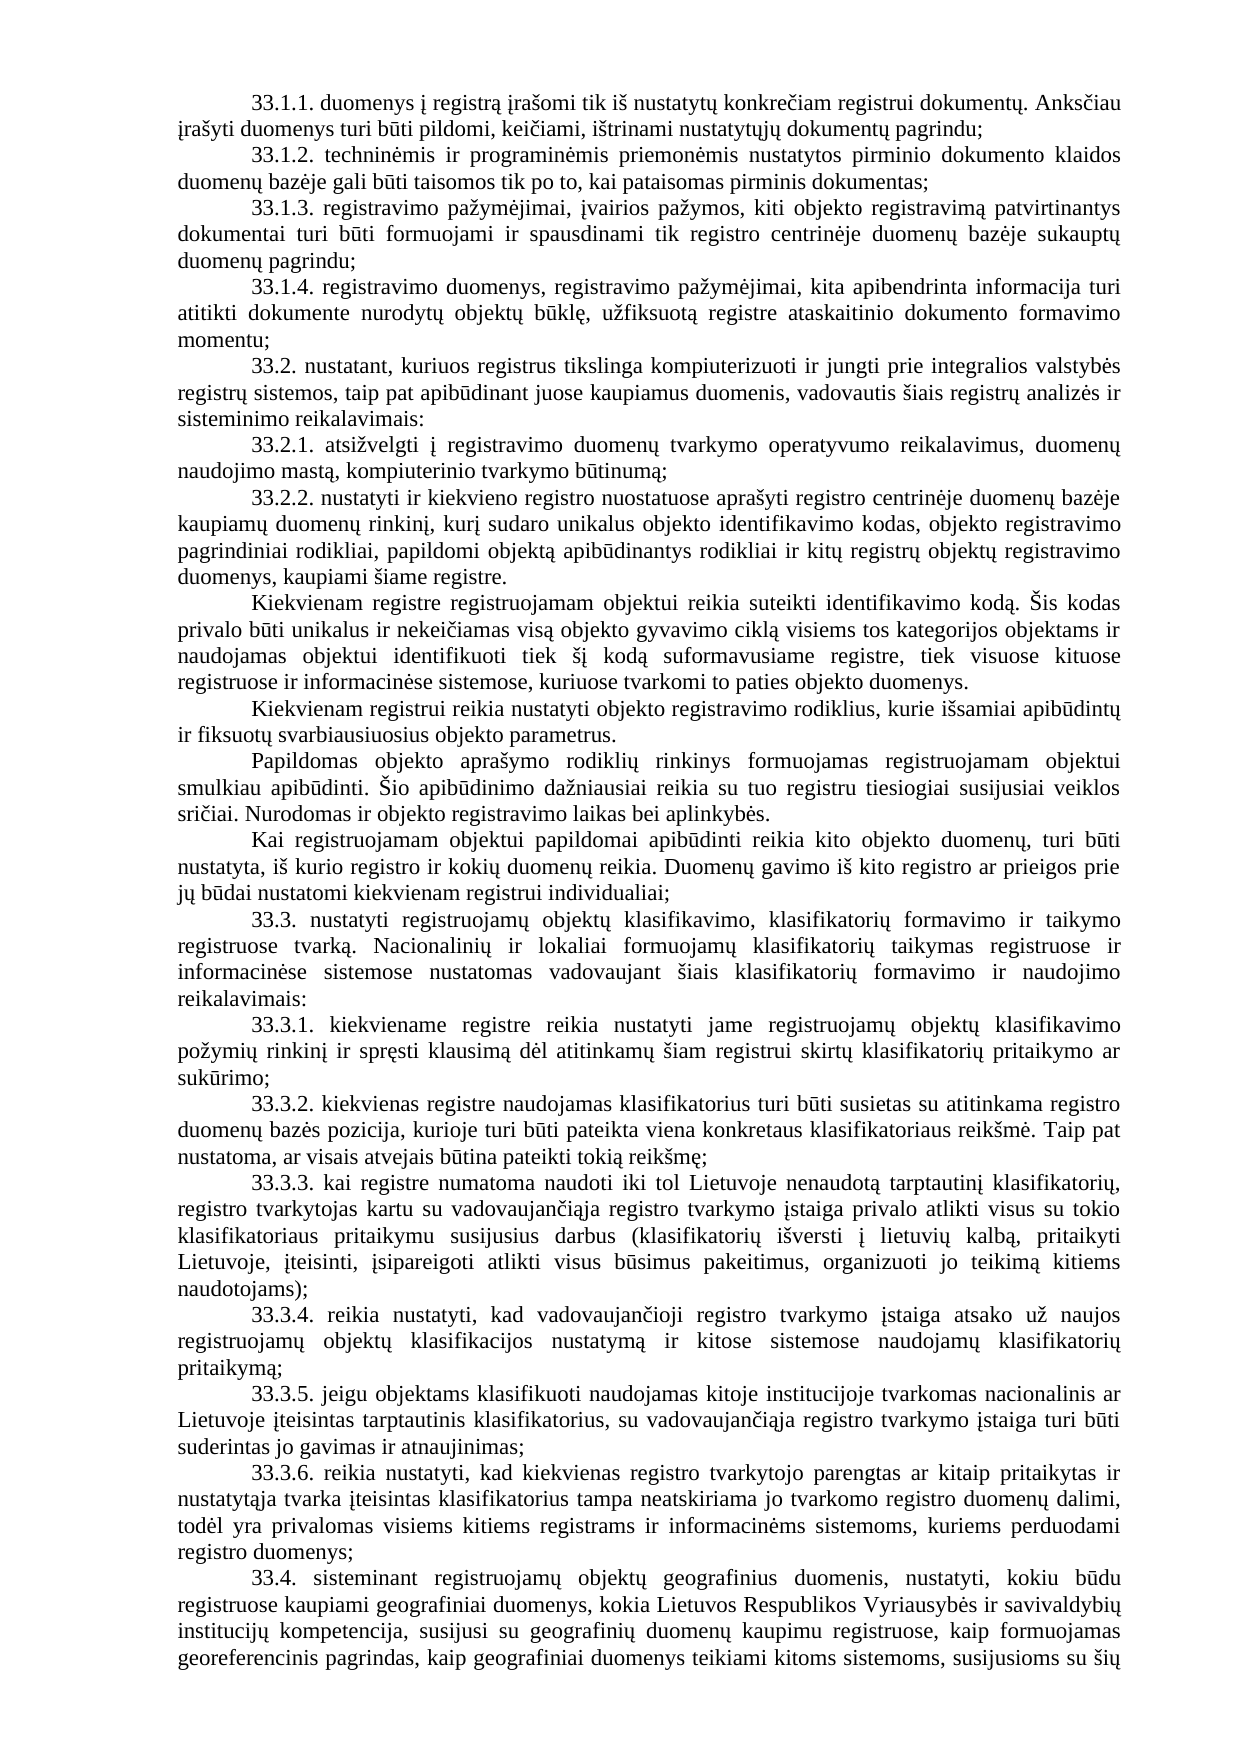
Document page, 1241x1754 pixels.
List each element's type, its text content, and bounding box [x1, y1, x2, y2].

text 33.1.4. registravimo duomenys, registravimo pažymėjimai, kita apibendrinta informacija turi atitikti dokumente nurodytų objektų būklę, užfiksuotą registre ataskaitinio dokumento formavimo momentu; [177, 273, 1122, 352]
text 33.3.4. reikia nustatyti, kad vadovaujančioji registro tvarkymo įstaiga atsako už naujos registruojamų objektų klasifikacijos nustatymą ir kitose sistemose naudojamų klasifikatorių pritaikymą; [177, 1301, 1122, 1380]
text 33.3. nustatyti registruojamų objektų klasifikavimo, klasifikatorių formavimo ir taikymo registruose tvarką. Nacionalinių ir lokaliai formuojamų klasifikatorių taikymas registruose ir informacinėse sistemose nustatomas vadovaujant šiais klasifikatorių formavimo ir naudojimo reikalavimais: [177, 906, 1122, 1011]
text 33.2. nustatant, kuriuos registrus tikslinga kompiuterizuoti ir jungti prie integralios valstybės registrų sistemos, taip pat apibūdinant juose kaupiamus duomenis, vadovautis šiais registrų analizės ir sisteminimo reikalavimais: [177, 352, 1122, 431]
text Papildomas objekto aprašymo rodiklių rinkinys formuojamas registruojamam objektui smulkiau apibūdinti. Šio apibūdinimo dažniausiai reikia su tuo registru tiesiogiai susijusiai veiklos sričiai. Nurodomas ir objekto registravimo laikas bei aplinkybės. [177, 747, 1122, 827]
text Kai registruojamam objektui papildomai apibūdinti reikia kito objekto duomenų, turi būti nustatyta, iš kurio registro ir kokių duomenų reikia. Duomenų gavimo iš kito registro ar prieigos prie jų būdai nustatomi kiekvienam registrui individualiai; [177, 827, 1122, 906]
text 33.3.3. kai registre numatoma naudoti iki tol Lietuvoje nenaudotą tarptautinį klasifikatorių, registro tvarkytojas kartu su vadovaujančiąja registro tvarkymo įstaiga privalo atlikti visus su tokio klasifikatoriaus pritaikymu susijusius darbus (klasifikatorių išversti į lietuvių kalbą, pritaikyti Lietuvoje, įteisinti, įsipareigoti atlikti visus būsimus pakeitimus, organizuoti jo teikimą kitiems naudotojams); [177, 1169, 1122, 1301]
text 33.3.2. kiekvienas registre naudojamas klasifikatorius turi būti susietas su atitinkama registro duomenų bazės pozicija, kurioje turi būti pateikta viena konkretaus klasifikatoriaus reikšmė. Taip pat nustatoma, ar visais atvejais būtina pateikti tokią reikšmę; [177, 1090, 1122, 1169]
text 33.1.3. registravimo pažymėjimai, įvairios pažymos, kiti objekto registravimą patvirtinantys dokumentai turi būti formuojami ir spausdinami tik registro centrinėje duomenų bazėje sukauptų duomenų pagrindu; [177, 194, 1122, 273]
text 33.3.6. reikia nustatyti, kad kiekvienas registro tvarkytojo parengtas ar kitaip pritaikytas ir nustatytąja tvarka įteisintas klasifikatorius tampa neatskiriama jo tvarkomo registro duomenų dalimi, todėl yra privalomas visiems kitiems registrams ir informacinėms sistemoms, kuriems perduodami registro duomenys; [177, 1459, 1122, 1564]
text 33.2.1. atsižvelgti į registravimo duomenų tvarkymo operatyvumo reikalavimus, duomenų naudojimo mastą, kompiuterinio tvarkymo būtinumą; [177, 431, 1122, 484]
text 33.4. sisteminant registruojamų objektų geografinius duomenis, nustatyti, kokiu būdu registruose kaupiami geografiniai duomenys, kokia Lietuvos Respublikos Vyriausybės ir savivaldybių institucijų kompetencija, susijusi su geografinių duomenų kaupimu registruose, kaip formuojamas georeferencinis pagrindas, kaip geografiniai duomenys teikiami kitoms sistemoms, susijusioms su šių [177, 1564, 1122, 1670]
text 33.1.1. duomenys į registrą įrašomi tik iš nustatytų konkrečiam registrui dokumentų. Anksčiau įrašyti duomenys turi būti pildomi, keičiami, ištrinami nustatytųjų dokumentų pagrindu; [177, 89, 1122, 141]
text 33.2.2. nustatyti ir kiekvieno registro nuostatuose aprašyti registro centrinėje duomenų bazėje kaupiamų duomenų rinkinį, kurį sudaro unikalus objekto identifikavimo kodas, objekto registravimo pagrindiniai rodikliai, papildomi objektą apibūdinantys rodikliai ir kitų registrų objektų registravimo duomenys, kaupiami šiame registre. [177, 484, 1122, 589]
text Kiekvienam registre registruojamam objektui reikia suteikti identifikavimo kodą. Šis kodas privalo būti unikalus ir nekeičiamas visą objekto gyvavimo ciklą visiems tos kategorijos objektams ir naudojamas objektui identifikuoti tiek šį kodą suformavusiame registre, tiek visuose kituose registruose ir informacinėse sistemose, kuriuose tvarkomi to paties objekto duomenys. [177, 589, 1122, 695]
text 33.3.1. kiekviename registre reikia nustatyti jame registruojamų objektų klasifikavimo požymių rinkinį ir spręsti klausimą dėl atitinkamų šiam registrui skirtų klasifikatorių pritaikymo ar sukūrimo; [177, 1011, 1122, 1090]
text 33.1.2. techninėmis ir programinėmis priemonėmis nustatytos pirminio dokumento klaidos duomenų bazėje gali būti taisomos tik po to, kai pataisomas pirminis dokumentas; [177, 141, 1122, 194]
text 33.3.5. jeigu objektams klasifikuoti naudojamas kitoje institucijoje tvarkomas nacionalinis ar Lietuvoje įteisintas tarptautinis klasifikatorius, su vadovaujančiąja registro tvarkymo įstaiga turi būti suderintas jo gavimas ir atnaujinimas; [177, 1380, 1122, 1459]
text Kiekvienam registrui reikia nustatyti objekto registravimo rodiklius, kurie išsamiai apibūdintų ir fiksuotų svarbiausiuosius objekto parametrus. [177, 695, 1122, 747]
